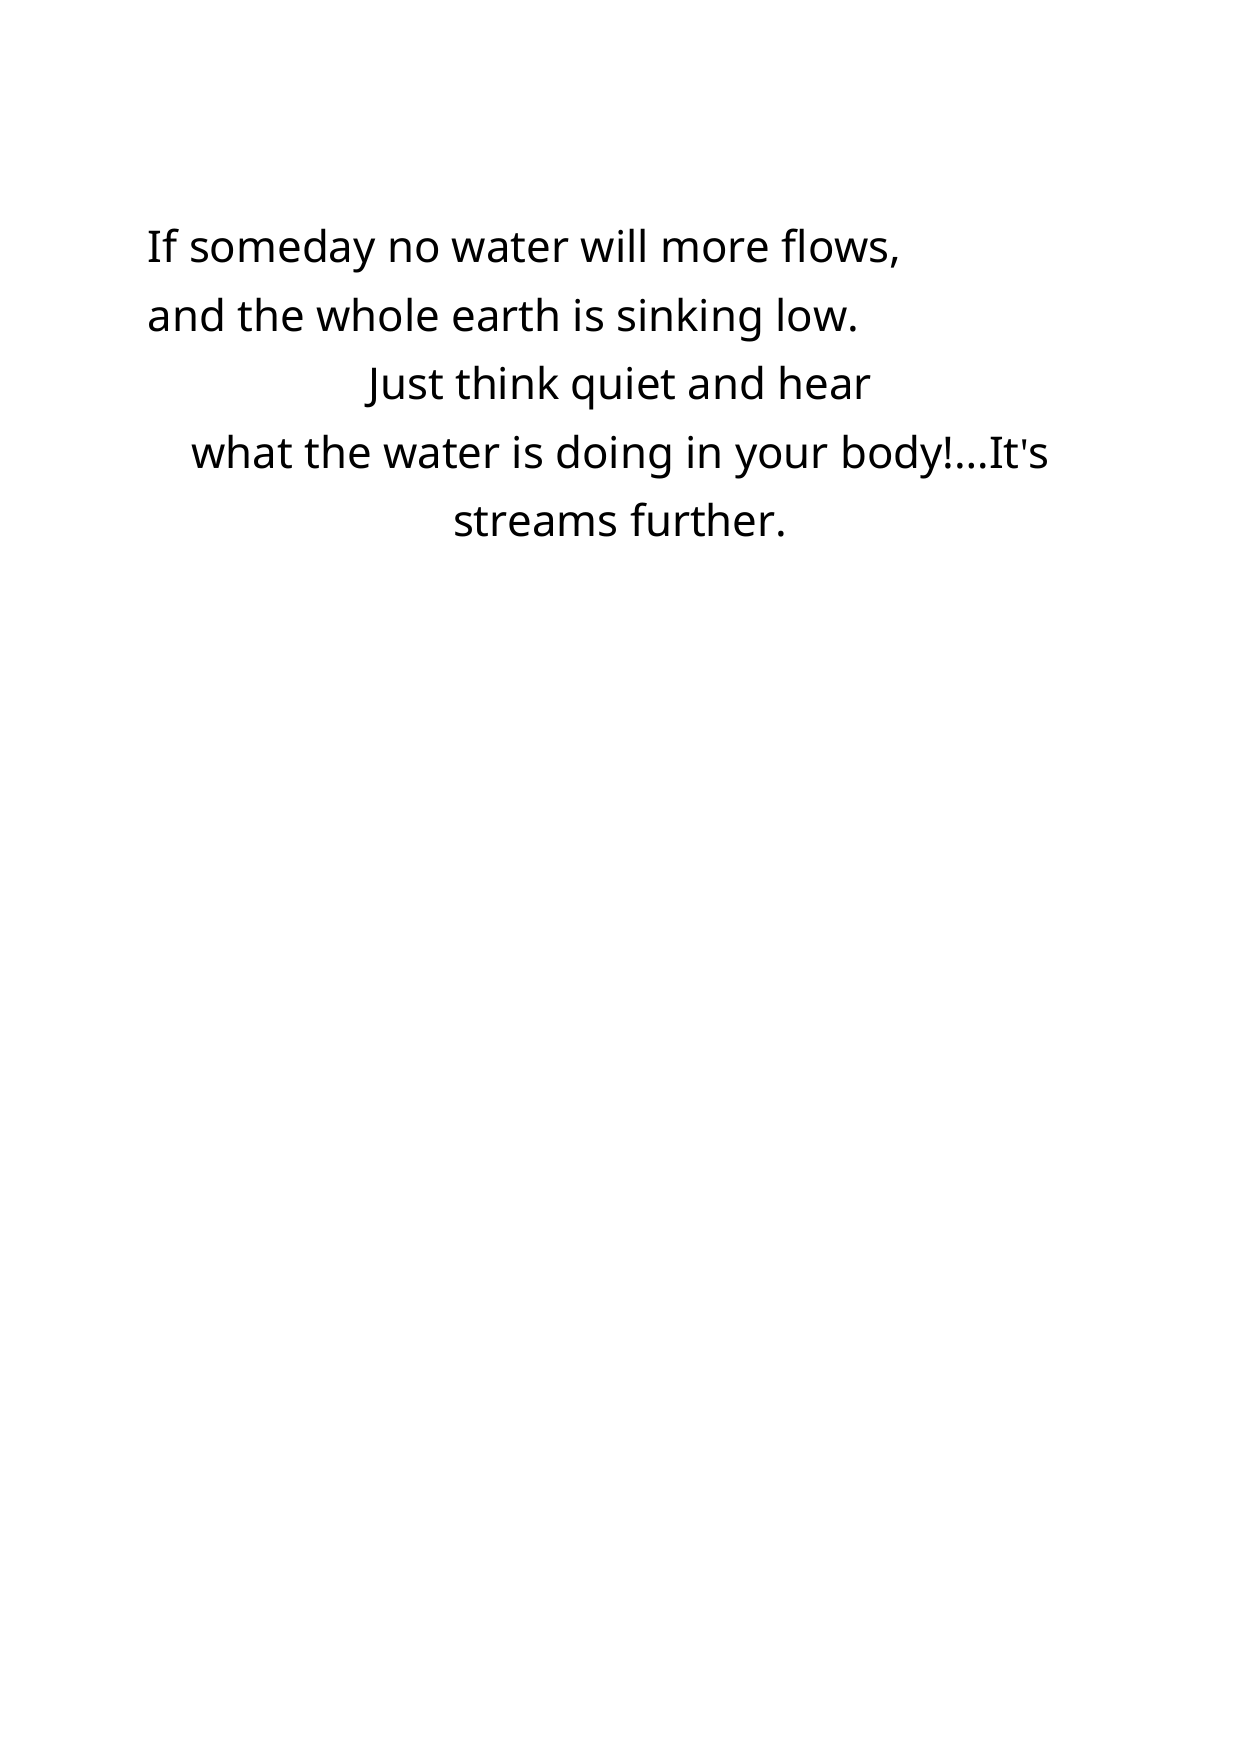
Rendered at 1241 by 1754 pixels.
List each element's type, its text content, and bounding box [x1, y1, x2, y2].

text Just think quiet and hear [148, 353, 1093, 412]
text and the whole earth is sinking low. [148, 284, 1093, 344]
text If someday no water will more flows, [148, 216, 1093, 276]
text what the water is doing in your body!…It's streams further. [148, 421, 1093, 549]
